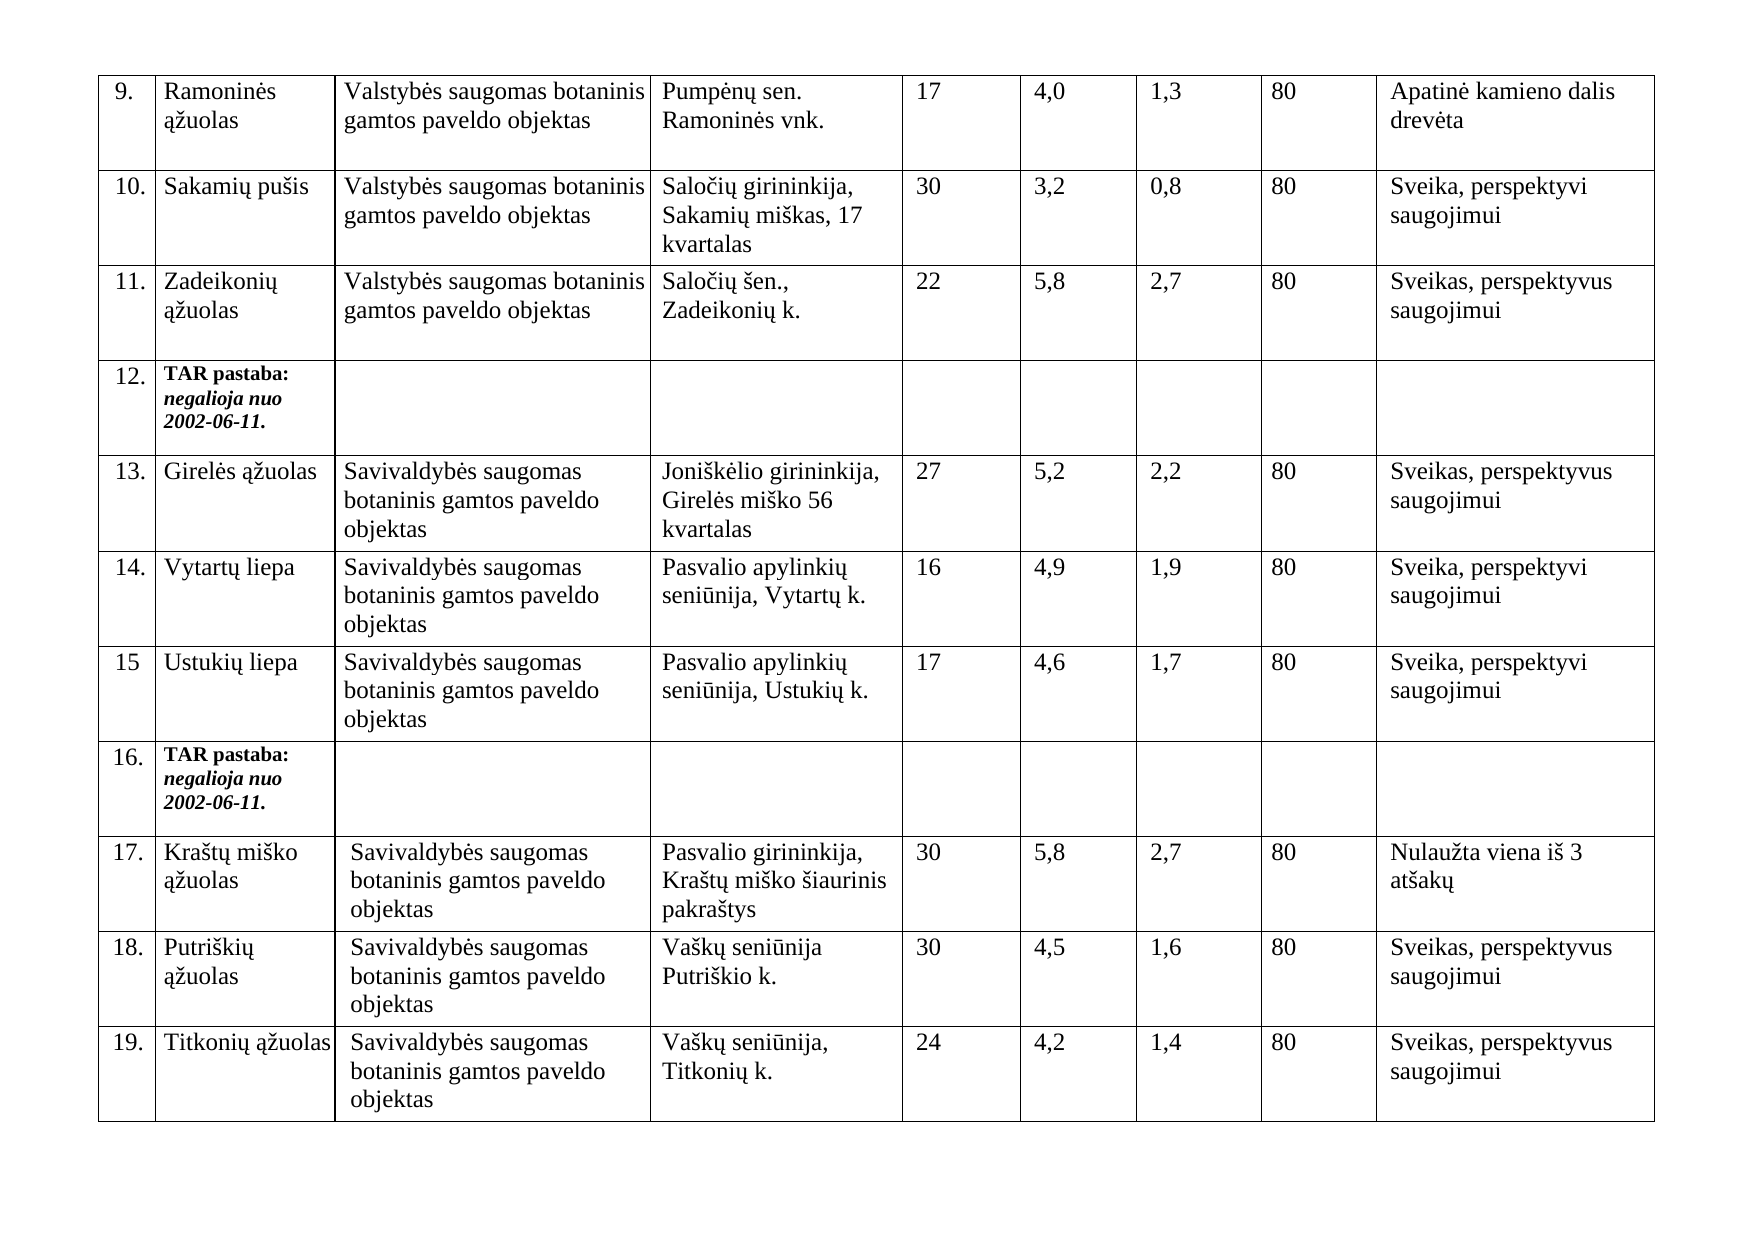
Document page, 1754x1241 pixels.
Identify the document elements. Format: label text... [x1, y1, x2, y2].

table_cell 13. [99, 456, 155, 551]
table_cell 22 [903, 266, 1020, 360]
table_cell Vytartų liepa [156, 552, 334, 646]
table_cell Girelės ąžuolas [156, 456, 334, 551]
table_cell 11. [99, 266, 155, 360]
table_cell [1377, 361, 1654, 455]
table_cell [903, 361, 1020, 455]
table_cell 4,6 [1021, 647, 1136, 741]
table_cell 10. [99, 171, 155, 265]
table_cell 19. [99, 1027, 155, 1121]
table_cell 1,3 [1137, 76, 1261, 170]
table_cell 17 [903, 76, 1020, 170]
table_cell Savivaldybės saugomas botaninis gamtos paveldo objektas [336, 932, 650, 1026]
table_cell 16. [99, 742, 155, 836]
table_cell 80 [1262, 266, 1376, 360]
table_cell 1,6 [1137, 932, 1261, 1026]
table_cell [336, 361, 650, 455]
table_cell 18. [99, 932, 155, 1026]
table_cell Saločių šen., Zadeikonių k. [651, 266, 902, 360]
table_cell 14. [99, 552, 155, 646]
table_cell Apatinė kamieno dalis drevėta [1377, 76, 1654, 170]
table_cell 2,7 [1137, 837, 1261, 931]
table_cell [1021, 361, 1136, 455]
table_cell 2,2 [1137, 456, 1261, 551]
table_cell 80 [1262, 932, 1376, 1026]
table_cell 80 [1262, 1027, 1376, 1121]
table_cell Pasvalio apylinkių seniūnija, Ustukių k. [651, 647, 902, 741]
table_cell [336, 742, 650, 836]
table_cell Valstybės saugomas botaninis gamtos paveldo objektas [336, 171, 650, 265]
table_cell [1137, 361, 1261, 455]
table_cell [1137, 742, 1261, 836]
table_cell 4,5 [1021, 932, 1136, 1026]
table_cell 80 [1262, 647, 1376, 741]
table_cell 2,7 [1137, 266, 1261, 360]
table_cell Savivaldybės saugomas botaninis gamtos paveldo objektas [336, 1027, 650, 1121]
table_cell Ustukių liepa [156, 647, 334, 741]
table_cell [1021, 742, 1136, 836]
table_cell 1,9 [1137, 552, 1261, 646]
table_cell 12. [99, 361, 155, 455]
table_cell 80 [1262, 76, 1376, 170]
table_cell 9. [99, 76, 155, 170]
table_cell Savivaldybės saugomas botaninis gamtos paveldo objektas [336, 837, 650, 931]
table_cell 80 [1262, 171, 1376, 265]
table_cell 80 [1262, 837, 1376, 931]
table_cell [1262, 361, 1376, 455]
table_cell Savivaldybės saugomas botaninis gamtos paveldo objektas [336, 552, 650, 646]
table_cell Ramoninės ąžuolas [156, 76, 334, 170]
table_cell 27 [903, 456, 1020, 551]
table_cell Vaškų seniūnija, Titkonių k. [651, 1027, 902, 1121]
table_cell Pasvalio apylinkių seniūnija, Vytartų k. [651, 552, 902, 646]
table_cell Saločių girininkija, Sakamių miškas, 17 kvartalas [651, 171, 902, 265]
table_cell 5,8 [1021, 266, 1136, 360]
table_cell Sveika, perspektyvi saugojimui [1377, 552, 1654, 646]
table_cell 16 [903, 552, 1020, 646]
table_cell Sveika, perspektyvi saugojimui [1377, 171, 1654, 265]
table_cell 30 [903, 171, 1020, 265]
table_cell 4,2 [1021, 1027, 1136, 1121]
table_cell 30 [903, 837, 1020, 931]
table_cell Sveikas, perspektyvus saugojimui [1377, 456, 1654, 551]
table_cell Titkonių ąžuolas [156, 1027, 334, 1121]
table_cell 30 [903, 932, 1020, 1026]
table_cell 1,4 [1137, 1027, 1261, 1121]
table_cell TAR pastaba: negalioja nuo 2002-06-11. [156, 361, 334, 455]
table_cell [1377, 742, 1654, 836]
table_cell 1,7 [1137, 647, 1261, 741]
table_cell [651, 742, 902, 836]
table_cell [1262, 742, 1376, 836]
table_cell 0,8 [1137, 171, 1261, 265]
table_cell 80 [1262, 552, 1376, 646]
table_cell 4,0 [1021, 76, 1136, 170]
table_cell Zadeikonių ąžuolas [156, 266, 334, 360]
table_cell 4,9 [1021, 552, 1136, 646]
table_cell Sveikas, perspektyvus saugojimui [1377, 932, 1654, 1026]
table_cell 15 [99, 647, 155, 741]
table_cell TAR pastaba: negalioja nuo 2002-06-11. [156, 742, 334, 836]
table_cell 80 [1262, 456, 1376, 551]
table_cell Sveikas, perspektyvus saugojimui [1377, 266, 1654, 360]
table_cell Sveikas, perspektyvus saugojimui [1377, 1027, 1654, 1121]
table_cell [903, 742, 1020, 836]
table_cell Pasvalio girininkija, Kraštų miško šiaurinis pakraštys [651, 837, 902, 931]
table_cell 5,8 [1021, 837, 1136, 931]
table_cell Vaškų seniūnija Putriškio k. [651, 932, 902, 1026]
table_cell Joniškėlio girininkija, Girelės miško 56 kvartalas [651, 456, 902, 551]
table_cell 24 [903, 1027, 1020, 1121]
table_cell [651, 361, 902, 455]
table_cell Valstybės saugomas botaninis gamtos paveldo objektas [336, 76, 650, 170]
table_cell Valstybės saugomas botaninis gamtos paveldo objektas [336, 266, 650, 360]
table_cell Savivaldybės saugomas botaninis gamtos paveldo objektas [336, 456, 650, 551]
table_cell 17 [903, 647, 1020, 741]
table_cell Pumpėnų sen. Ramoninės vnk. [651, 76, 902, 170]
table_cell 17. [99, 837, 155, 931]
table_cell Kraštų miško ąžuolas [156, 837, 334, 931]
table_cell Sakamių pušis [156, 171, 334, 265]
table_cell Nulaužta viena iš 3 atšakų [1377, 837, 1654, 931]
table_cell 5,2 [1021, 456, 1136, 551]
table_cell 3,2 [1021, 171, 1136, 265]
table_cell Savivaldybės saugomas botaninis gamtos paveldo objektas [336, 647, 650, 741]
table_cell Sveika, perspektyvi saugojimui [1377, 647, 1654, 741]
table_cell Putriškių ąžuolas [156, 932, 334, 1026]
